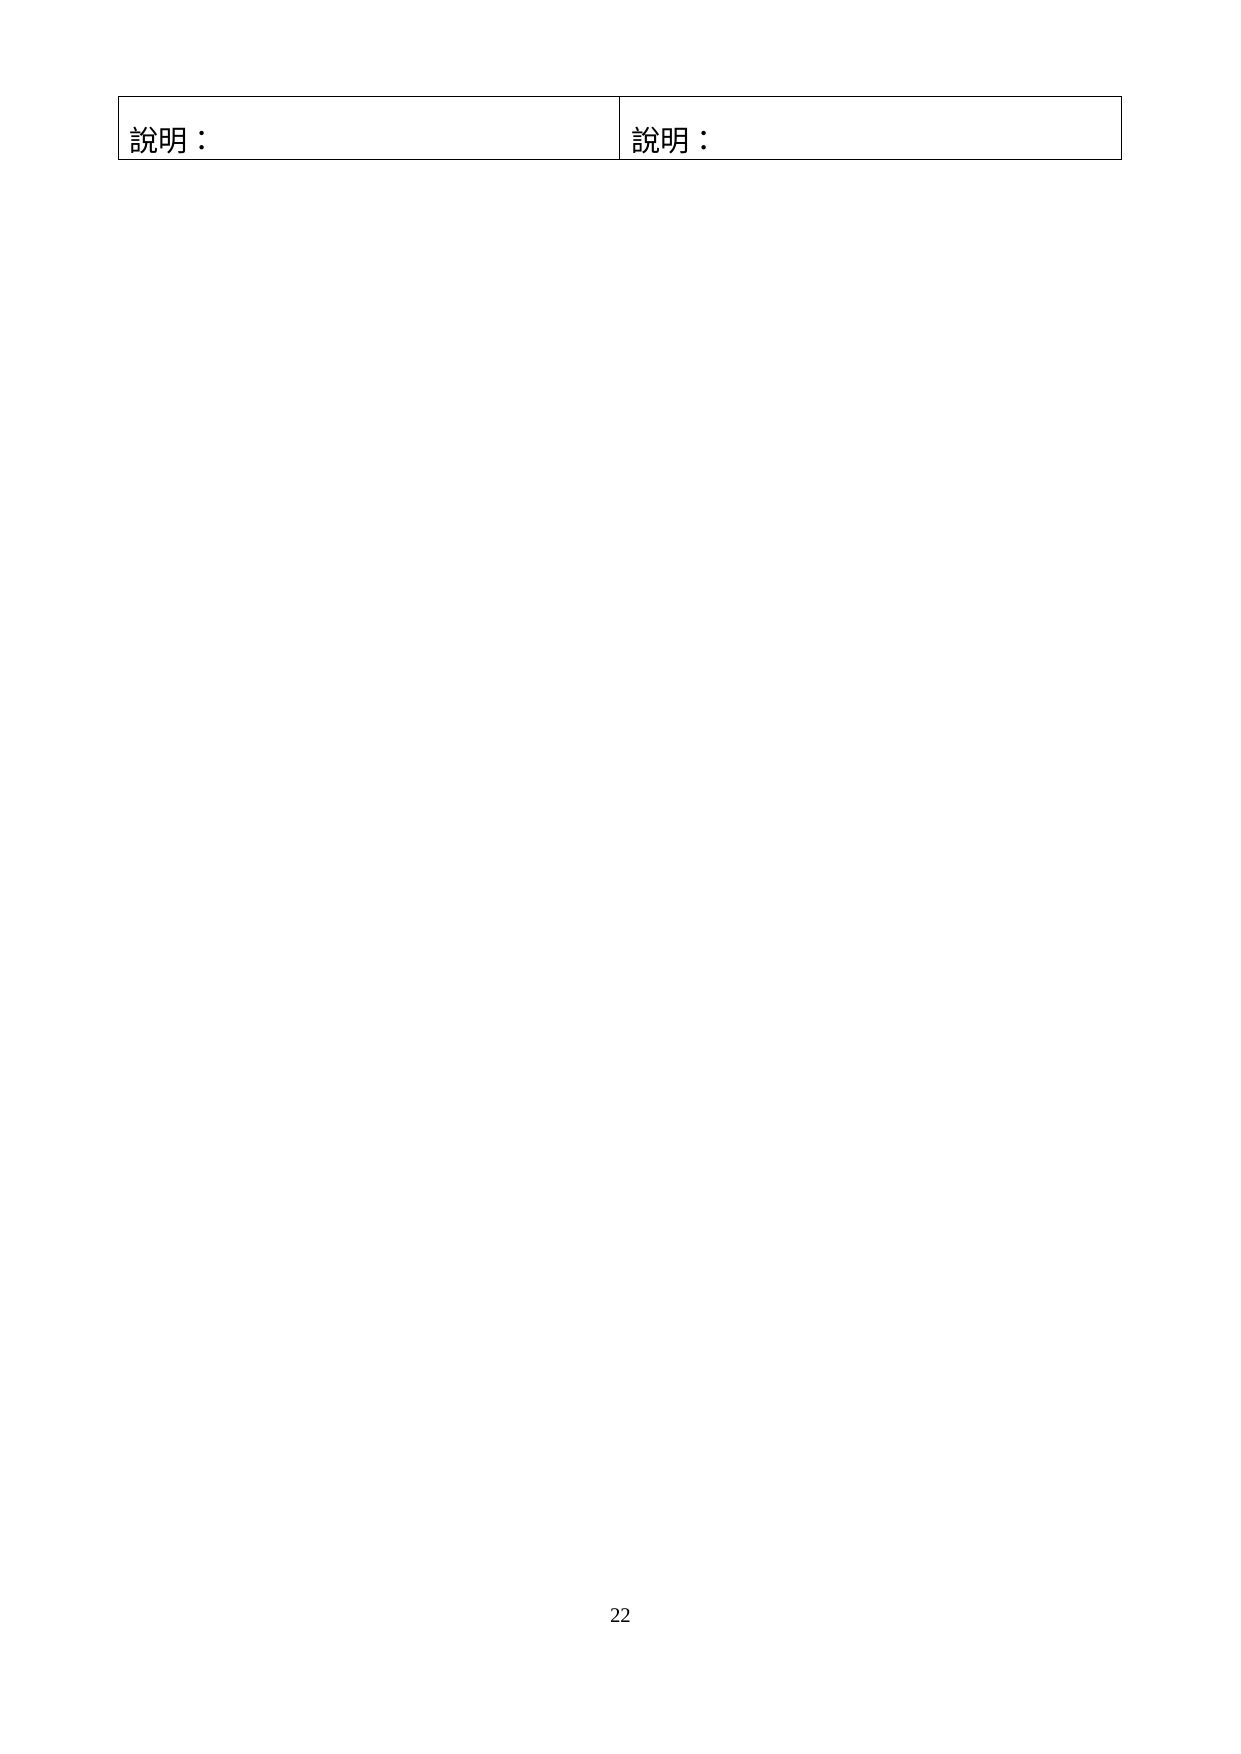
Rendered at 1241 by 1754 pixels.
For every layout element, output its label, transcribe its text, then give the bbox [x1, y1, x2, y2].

table_cell 說明： [119, 97, 619, 159]
table_cell 說明： [620, 97, 1121, 159]
